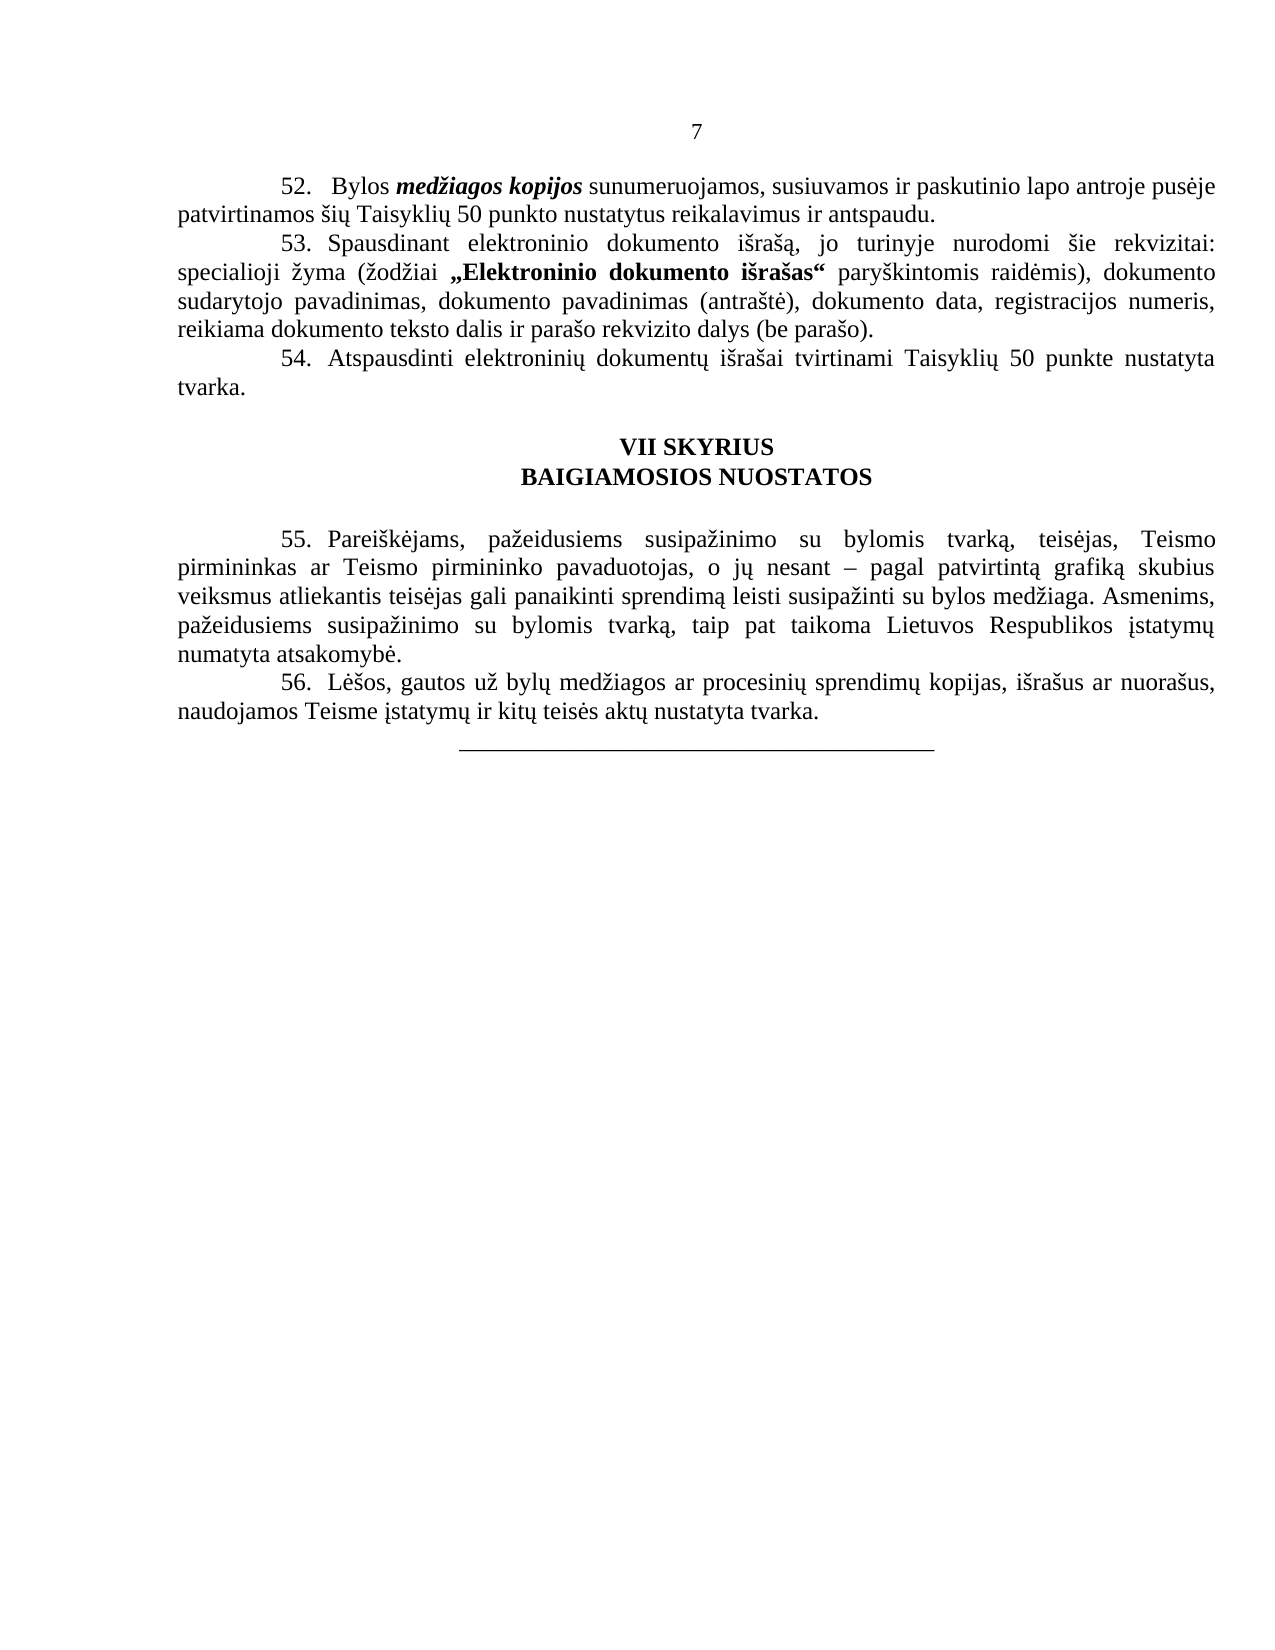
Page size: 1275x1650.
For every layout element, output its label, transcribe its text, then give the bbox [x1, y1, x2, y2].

text 55. Pareiškėjams, pažeidusiems susipažinimo su bylomis tvarką, teisėjas, Teismo pirmininkas ar Teismo pirmininko pavaduotojas, o jų nesant – pagal patvirtintą grafiką skubius veiksmus atliekantis teisėjas gali panaikinti sprendimą leisti susipažinti su bylos medžiaga. Asmenims, pažeidusiems susipažinimo su bylomis tvarką, taip pat taikoma Lietuvos Respublikos įstatymų numatyta atsakomybė. [177, 524, 1216, 667]
text 53. Spausdinant elektroninio dokumento išrašą, jo turinyje nurodomi šie rekvizitai: specialioji žyma (žodžiai „Elektroninio dokumento išrašas“ paryškintomis raidėmis), dokumento sudarytojo pavadinimas, dokumento pavadinimas (antraštė), dokumento data, registracijos numeris, reikiama dokumento teksto dalis ir parašo rekvizito dalys (be parašo). [177, 228, 1216, 343]
text BAIGIAMOSIOS NUOSTATOS [177, 462, 1216, 491]
text 56. Lėšos, gautos už bylų medžiagos ar procesinių sprendimų kopijas, išrašus ar nuorašus, naudojamos Teisme įstatymų ir kitų teisės aktų nustatyta tvarka. [177, 667, 1216, 725]
text ______________________________________ [177, 725, 1216, 754]
text VII SKYRIUS [177, 432, 1216, 460]
text 52. Bylos medžiagos kopijos sunumeruojamos, susiuvamos ir paskutinio lapo antroje pusėje patvirtinamos šių Taisyklių 50 punkto nustatytus reikalavimus ir antspaudu. [177, 171, 1216, 228]
text 54. Atspausdinti elektroninių dokumentų išrašai tvirtinami Taisyklių 50 punkte nustatyta tvarka. [177, 343, 1216, 401]
